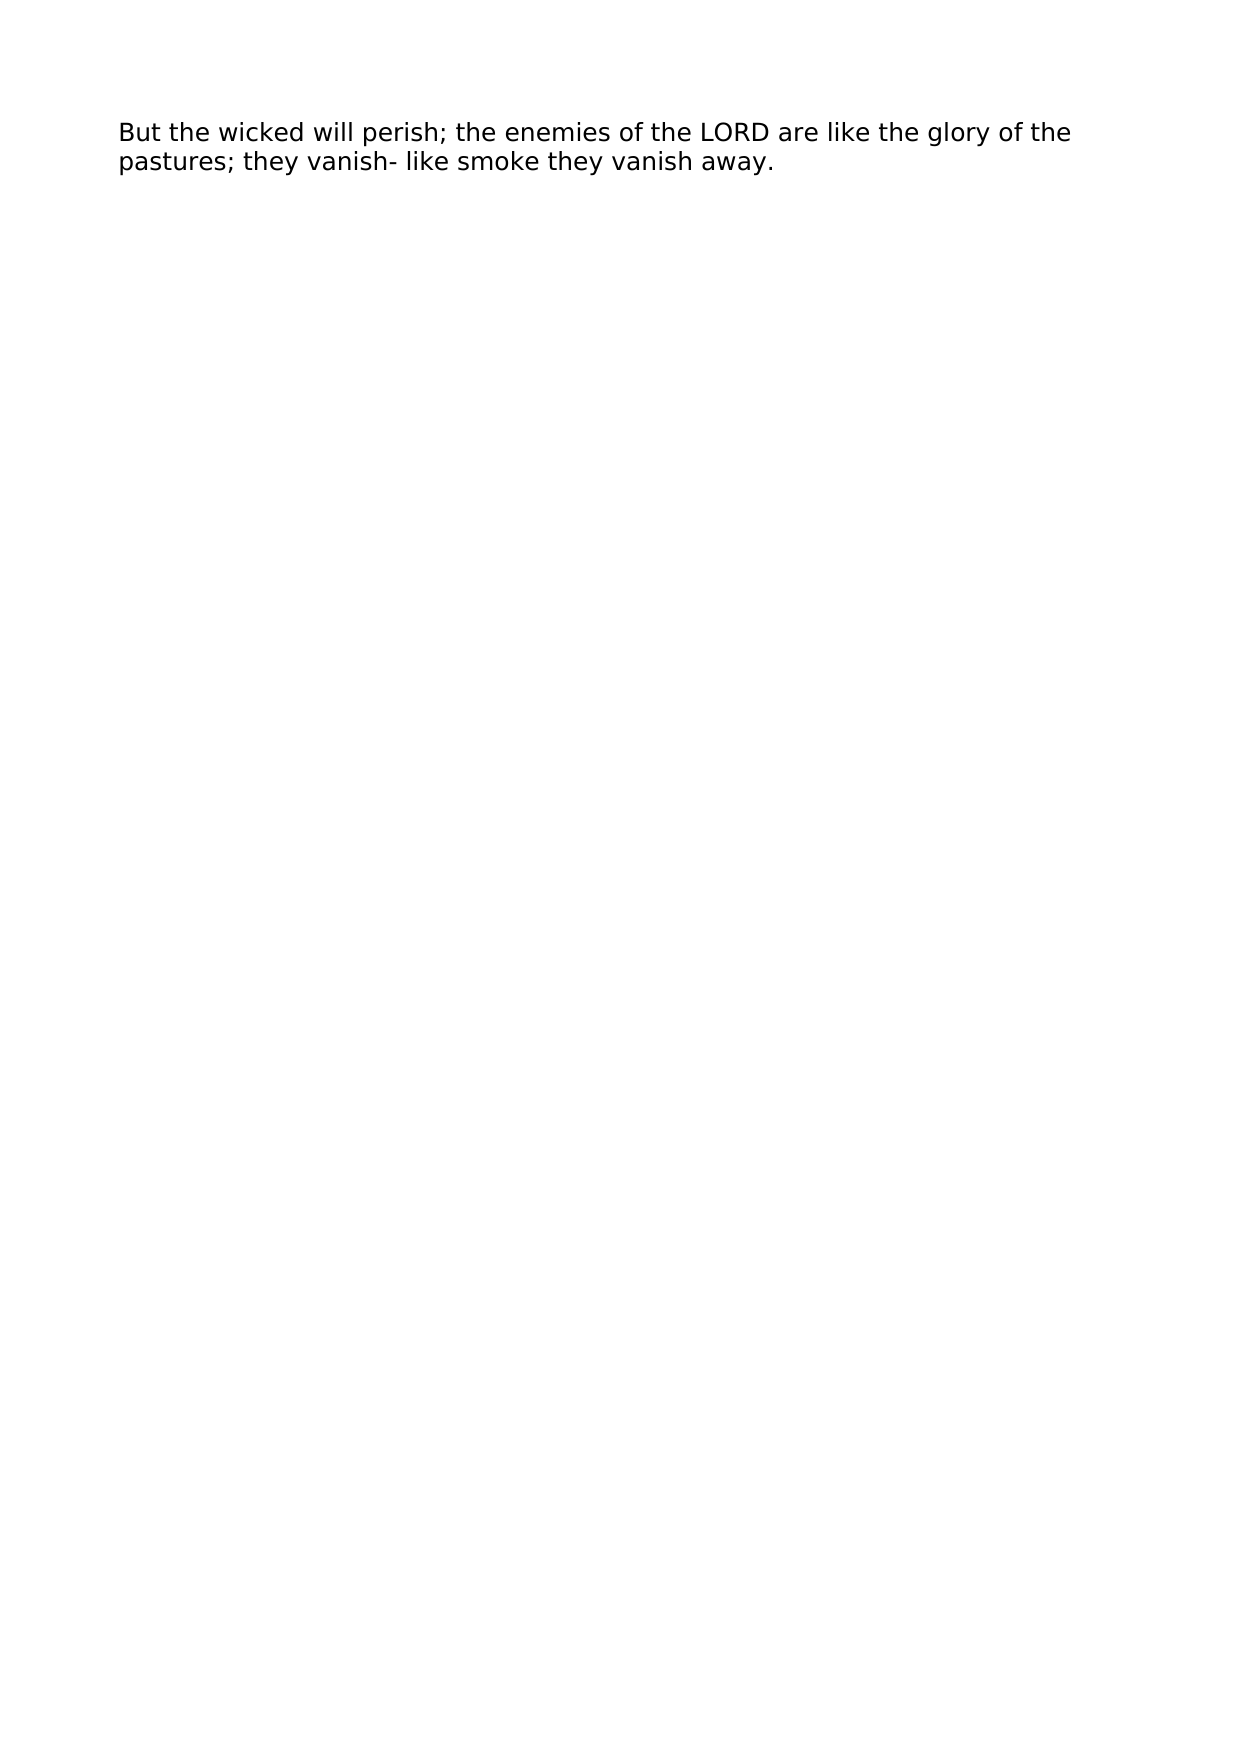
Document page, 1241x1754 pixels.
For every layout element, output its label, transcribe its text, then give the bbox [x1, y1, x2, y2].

text But the wicked will perish; the enemies of the LORD are like the glory of the pastures; they vanish- like smoke they vanish away. [118, 118, 1122, 176]
